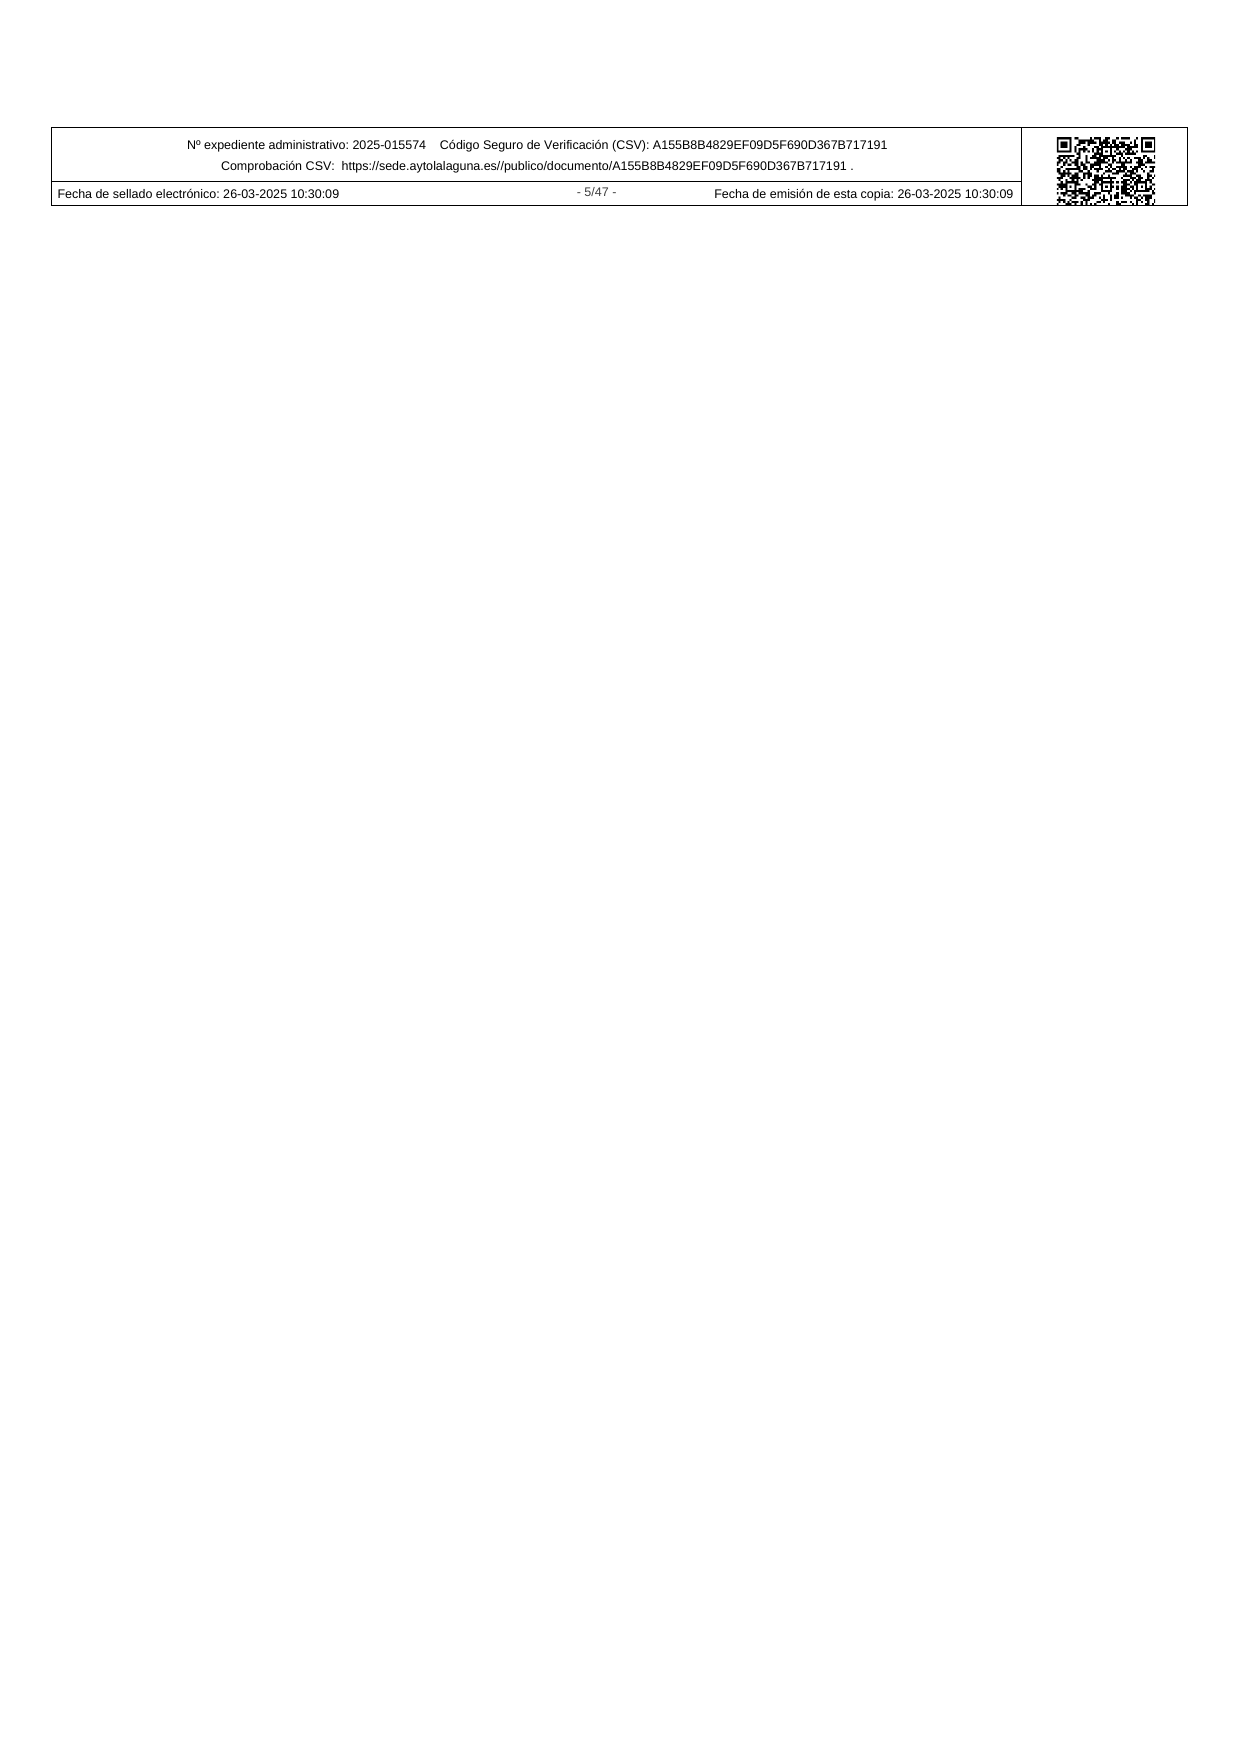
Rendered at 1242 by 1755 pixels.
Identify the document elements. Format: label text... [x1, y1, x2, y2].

table_cell Fecha de sellado electrónico: 26-03-2025 10:30:09 - 5/47 - Fecha de emisión de esta copia: 26-03-2025 10:30:09 [52, 182, 1021, 205]
table_cell Nº expediente administrativo: 2025-015574 Código Seguro de Verificación (CSV): A155B8B4829EF09D5F690D367B717191 Comprobación CSV: https://sede.aytolalaguna.es//publico/documento/A155B8B4829EF09D5F690D367B717191 . [52, 128, 1021, 181]
table_header [1022, 128, 1187, 205]
